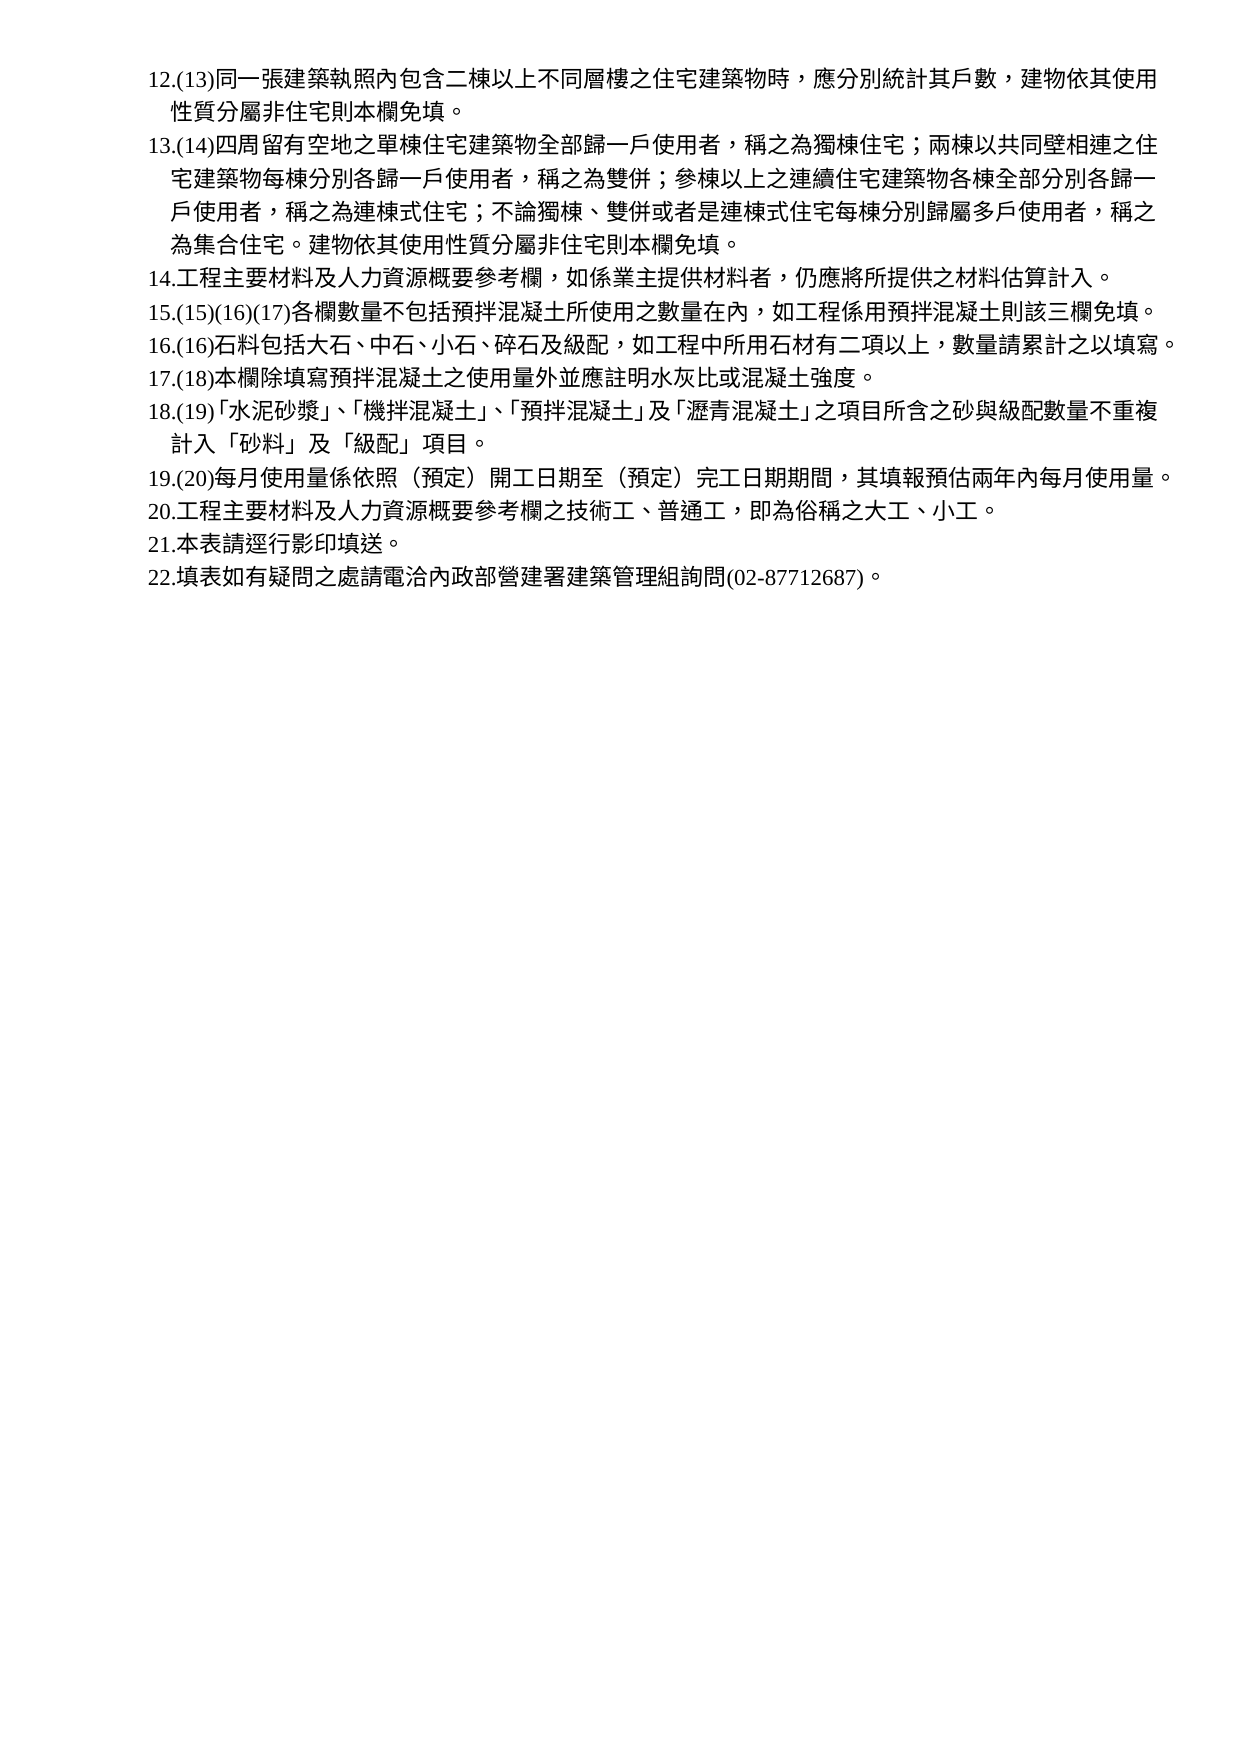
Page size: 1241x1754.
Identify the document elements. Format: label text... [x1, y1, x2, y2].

text 18.(19)「水泥砂漿」、「機拌混凝土」、「預拌混凝土」及「瀝青混凝土」之項目所含之砂與級配數量不重複計入「砂料」及「級配」項目。 [148, 393, 1159, 459]
text 17.(18)本欄除填寫預拌混凝土之使用量外並應註明水灰比或混凝土強度。 [148, 360, 1159, 393]
text 19.(20)每月使用量係依照（預定）開工日期至（預定）完工日期期間，其填報預估兩年內每月使用量。 [148, 459, 1159, 493]
text 12.(13)同一張建築執照內包含二棟以上不同層樓之住宅建築物時，應分別統計其戶數，建物依其使用性質分屬非住宅則本欄免填。 [148, 61, 1159, 127]
text 16.(16)石料包括大石、中石、小石、碎石及級配，如工程中所用石材有二項以上，數量請累計之以填寫。 [148, 327, 1159, 360]
text 14.工程主要材料及人力資源概要參考欄，如係業主提供材料者，仍應將所提供之材料估算計入。 [148, 260, 1159, 293]
text 22.填表如有疑問之處請電洽內政部營建署建築管理組詢問(02-87712687)。 [148, 559, 1159, 592]
text 15.(15)(16)(17)各欄數量不包括預拌混凝土所使用之數量在內，如工程係用預拌混凝土則該三欄免填。 [148, 293, 1159, 327]
text 21.本表請逕行影印填送。 [148, 526, 1159, 559]
text 13.(14)四周留有空地之單棟住宅建築物全部歸一戶使用者，稱之為獨棟住宅；兩棟以共同壁相連之住宅建築物每棟分別各歸一戶使用者，稱之為雙併；參棟以上之連續住宅建築物各棟全部分別各歸一戶使用者，稱之為連棟式住宅；不論獨棟、雙併或者是連棟式住宅每棟分別歸屬多戶使用者，稱之為集合住宅。建物依其使用性質分屬非住宅則本欄免填。 [148, 127, 1159, 260]
text 20.工程主要材料及人力資源概要參考欄之技術工、普通工，即為俗稱之大工、小工。 [148, 493, 1159, 526]
